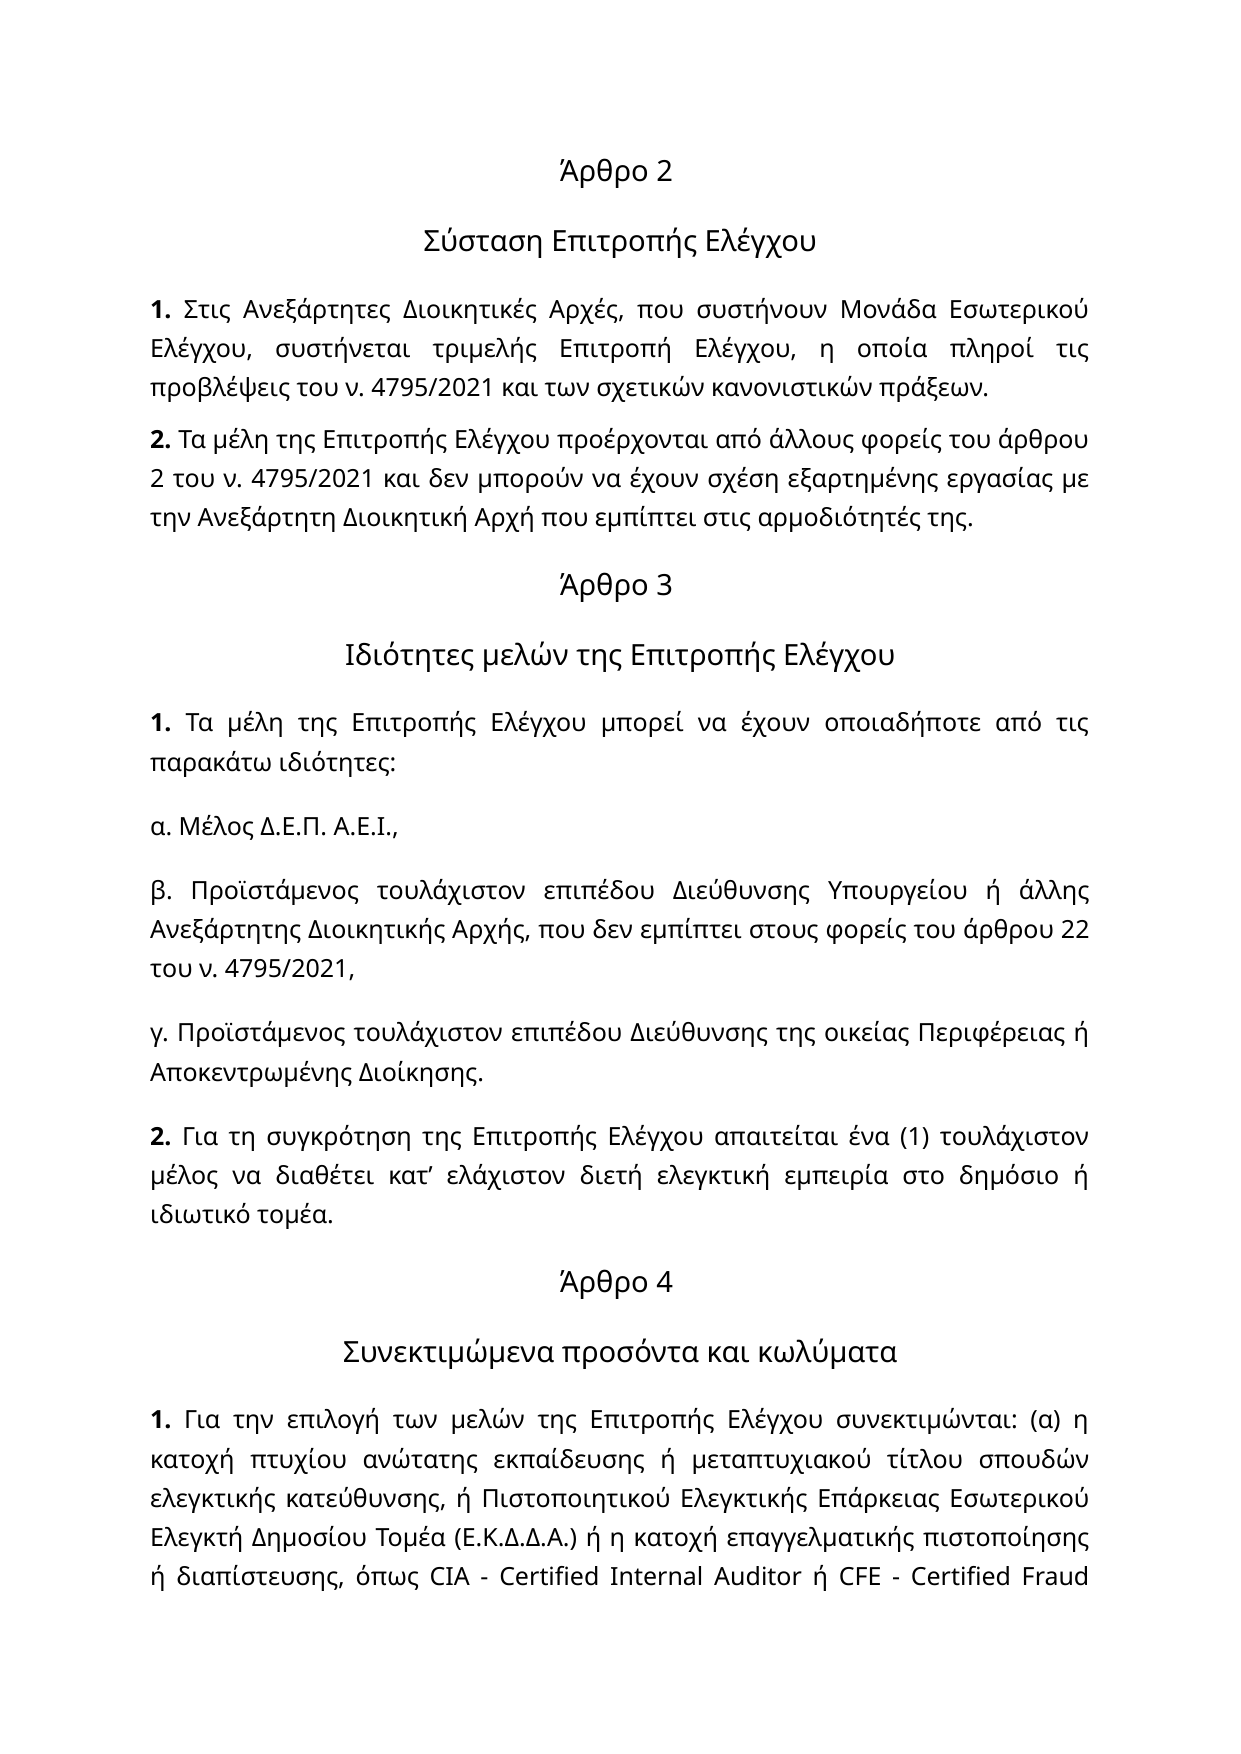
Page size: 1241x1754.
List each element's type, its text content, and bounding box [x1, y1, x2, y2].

text 2. Για τη συγκρότηση της Επιτροπής Ελέγχου απαιτείται ένα (1) τουλάχιστον μέλος να διαθέτει κατ’ ελάχιστον διετή ελεγκτική εμπειρία στο δημόσιο ή ιδιωτικό τομέα. [150, 1118, 1090, 1231]
subtitle Άρθρο 3 [150, 564, 1090, 603]
subtitle Σύσταση Επιτροπής Ελέγχου [150, 221, 1090, 260]
subtitle Άρθρο 4 [150, 1261, 1090, 1301]
text γ. Προϊστάμενος τουλάχιστον επιπέδου Διεύθυνσης της οικείας Περιφέρειας ή Αποκεντρωμένης Διοίκησης. [150, 1015, 1090, 1088]
subtitle Συνεκτιμώμενα προσόντα και κωλύματα [150, 1331, 1090, 1371]
text 1. Στις Ανεξάρτητες Διοικητικές Αρχές, που συστήνουν Μονάδα Εσωτερικού Ελέγχου, συστήνεται τριμελής Επιτροπή Ελέγχου, η οποία πληροί τις προβλέψεις του ν. 4795/2021 και των σχετικών κανονιστικών πράξεων. [150, 291, 1090, 404]
text β. Προϊστάμενος τουλάχιστον επιπέδου Διεύθυνσης Υπουργείου ή άλλης Ανεξάρτητης Διοικητικής Αρχής, που δεν εμπίπτει στους φορείς του άρθρου 22 του ν. 4795/2021, [150, 872, 1090, 985]
text 1. Για την επιλογή των μελών της Επιτροπής Ελέγχου συνεκτιμώνται: (α) η κατοχή πτυχίου ανώτατης εκπαίδευσης ή μεταπτυχιακού τίτλου σπουδών ελεγκτικής κατεύθυνσης, ή Πιστοποιητικού Ελεγκτικής Επάρκειας Εσωτερικού Ελεγκτή Δημοσίου Τομέα (Ε.Κ.Δ.Δ.Α.) ή η κατοχή επαγγελματικής πιστοποίησης ή διαπίστευσης, όπως CIA - Certified Internal Auditor ή CFE - Certified Fraud [150, 1402, 1090, 1593]
subtitle Ιδιότητες μελών της Επιτροπής Ελέγχου [150, 634, 1090, 674]
text α. Μέλος Δ.Ε.Π. Α.Ε.Ι., [150, 808, 1090, 842]
subtitle Άρθρο 2 [150, 150, 1090, 190]
text 2. Τα μέλη της Επιτροπής Ελέγχου προέρχονται από άλλους φορείς του άρθρου 2 του ν. 4795/2021 και δεν μπορούν να έχουν σχέση εξαρτημένης εργασίας με την Ανεξάρτητη Διοικητική Αρχή που εμπίπτει στις αρμοδιότητές της. [150, 421, 1090, 534]
text 1. Τα μέλη της Επιτροπής Ελέγχου μπορεί να έχουν οποιαδήποτε από τις παρακάτω ιδιότητες: [150, 705, 1090, 778]
